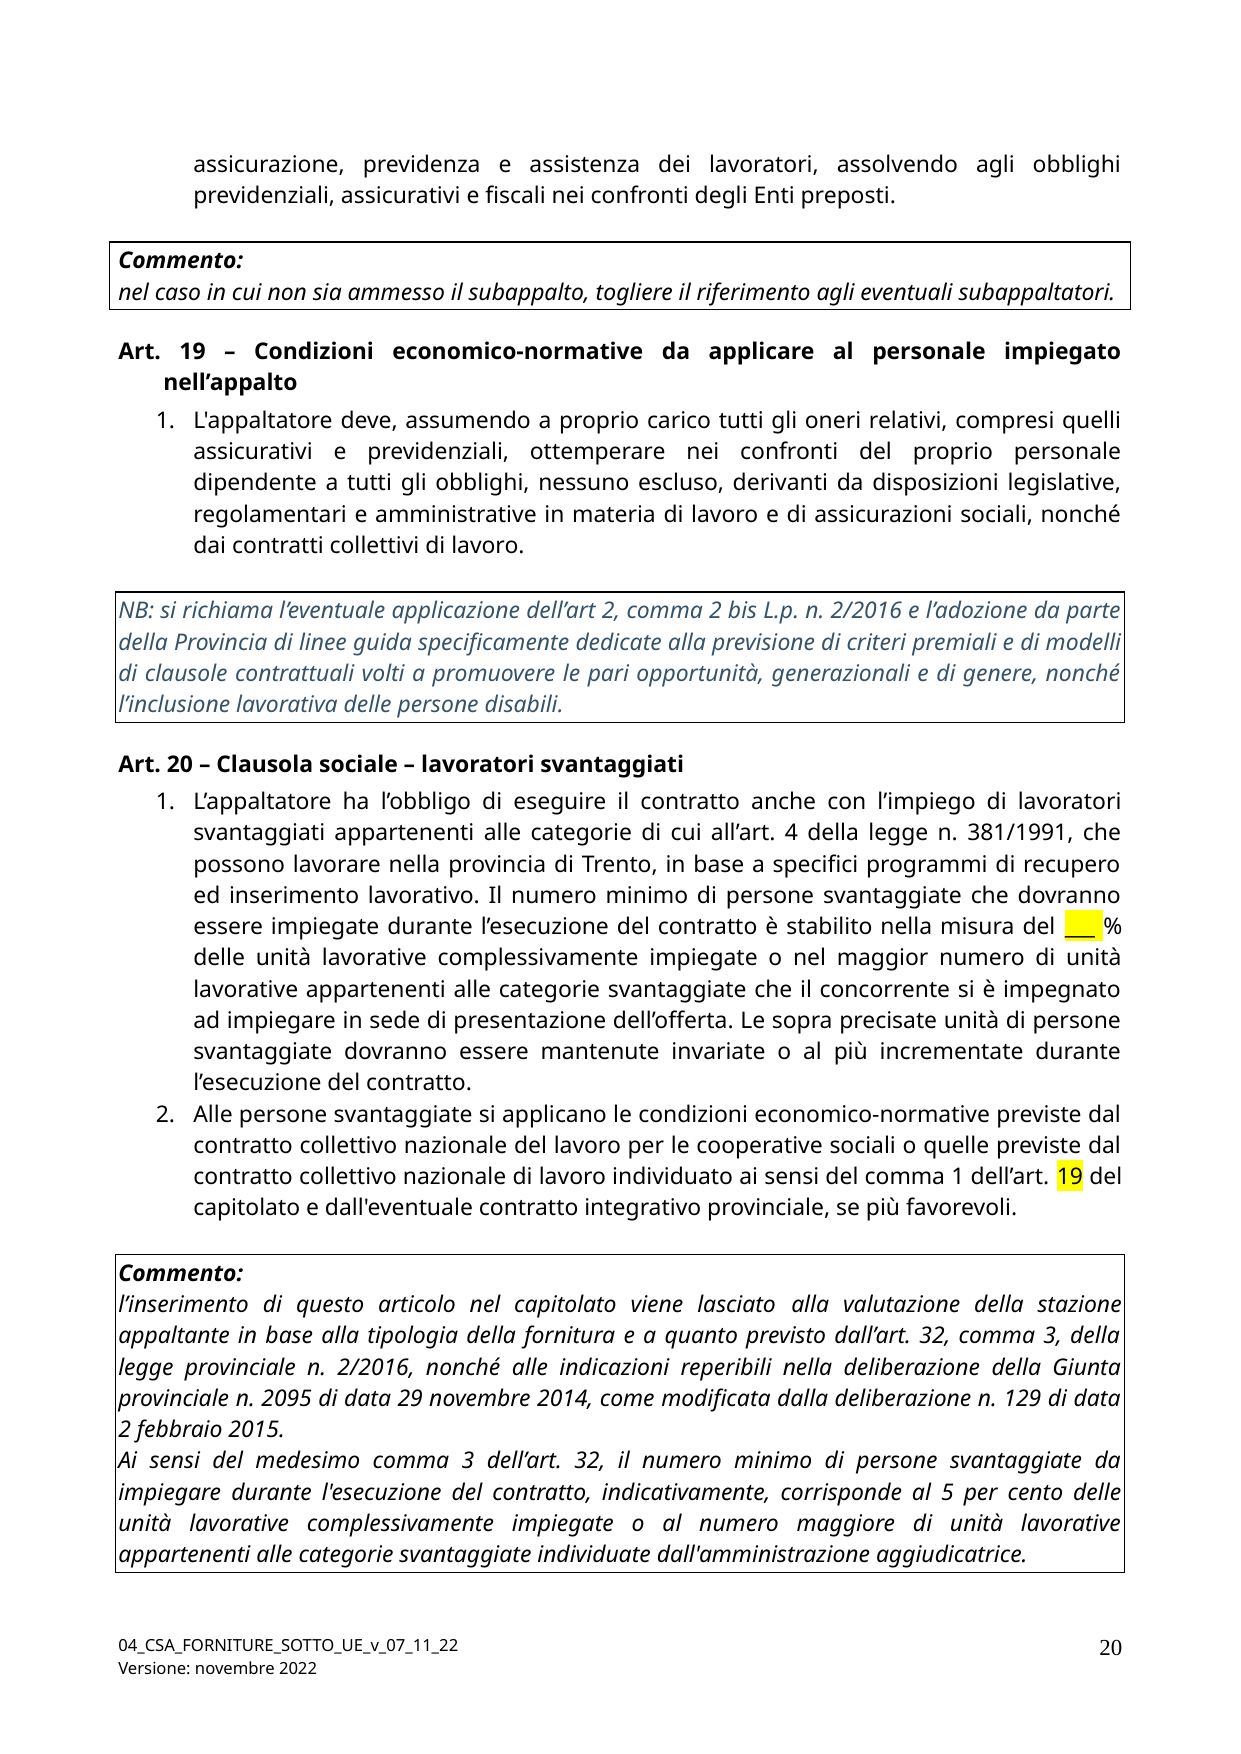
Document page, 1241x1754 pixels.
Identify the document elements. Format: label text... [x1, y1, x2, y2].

list L’appaltatore ha l’obbligo di eseguire il contratto anche con l’impiego di lavoratori svantaggiati appartenenti alle categorie di cui all’art. 4 della legge n. 381/1991, che possono lavorare nella provincia di Trento, in base a specifici programmi di recupero ed inserimento lavorativo. Il numero minimo di persone svantaggiate che dovranno essere impiegate durante l’esecuzione del contratto è stabilito nella misura del ___ % delle unità lavorative complessivamente impiegate o nel maggior numero di unità lavorative appartenenti alle categorie svantaggiate che il concorrente si è impegnato ad impiegare in sede di presentazione dell’offerta. Le sopra precisate unità di persone svantaggiate dovranno essere mantenute invariate o al più incrementate durante l’esecuzione del contratto. [156, 785, 1122, 1098]
subtitle Art. 19 – Condizioni economico-normative da applicare al personale impiegato nell’appalto [118, 335, 1122, 398]
text NB: si richiama l’eventuale applicazione dell’art 2, comma 2 bis L.p. n. 2/2016 e l’adozione da parte della Provincia di linee guida specificamente dedicate alla previsione di criteri premiali e di modelli di clausole contrattuali volti a promuovere le pari opportunità, generazionali e di genere, nonché l’inclusione lavorativa delle persone disabili. [116, 593, 1124, 722]
text Commento: [110, 243, 1130, 273]
list assicurazione, previdenza e assistenza dei lavoratori, assolvendo agli obblighi previdenziali, assicurativi e fiscali nei confronti degli Enti preposti. [156, 148, 1122, 210]
text l’inserimento di questo articolo nel capitolato viene lasciato alla valutazione della stazione appaltante in base alla tipologia della fornitura e a quanto previsto dall’art. 32, comma 3, della legge provinciale n. 2/2016, nonché alle indicazioni reperibili nella deliberazione della Giunta provinciale n. 2095 di data 29 novembre 2014, come modificata dalla deliberazione n. 129 di data 2 febbraio 2015. [118, 1288, 1122, 1441]
subtitle Art. 20 – Clausola sociale – lavoratori svantaggiati [118, 748, 1122, 779]
list L'appaltatore deve, assumendo a proprio carico tutti gli oneri relativi, compresi quelli assicurativi e previdenziali, ottemperare nei confronti del proprio personale dipendente a tutti gli obblighi, nessuno escluso, derivanti da disposizioni legislative, regolamentari e amministrative in materia di lavoro e di assicurazioni sociali, nonché dai contratti collettivi di lavoro. [156, 404, 1122, 560]
list Alle persone svantaggiate si applicano le condizioni economico-normative previste dal contratto collettivo nazionale del lavoro per le cooperative sociali o quelle previste dal contratto collettivo nazionale di lavoro individuato ai sensi del comma 1 dell’art. 19 del capitolato e dall'eventuale contratto integrativo provinciale, se più favorevoli. [156, 1098, 1122, 1223]
text Ai sensi del medesimo comma 3 dell’art. 32, il numero minimo di persone svantaggiate da impiegare durante l'esecuzione del contratto, indicativamente, corrisponde al 5 per cento delle unità lavorative complessivamente impiegate o al numero maggiore di unità lavorative appartenenti alle categorie svantaggiate individuate dall'amministrazione aggiudicatrice. [116, 1441, 1124, 1572]
text nel caso in cui non sia ammesso il subappalto, togliere il riferimento agli eventuali subappaltatori. [110, 273, 1130, 309]
text Commento: [116, 1255, 1124, 1288]
